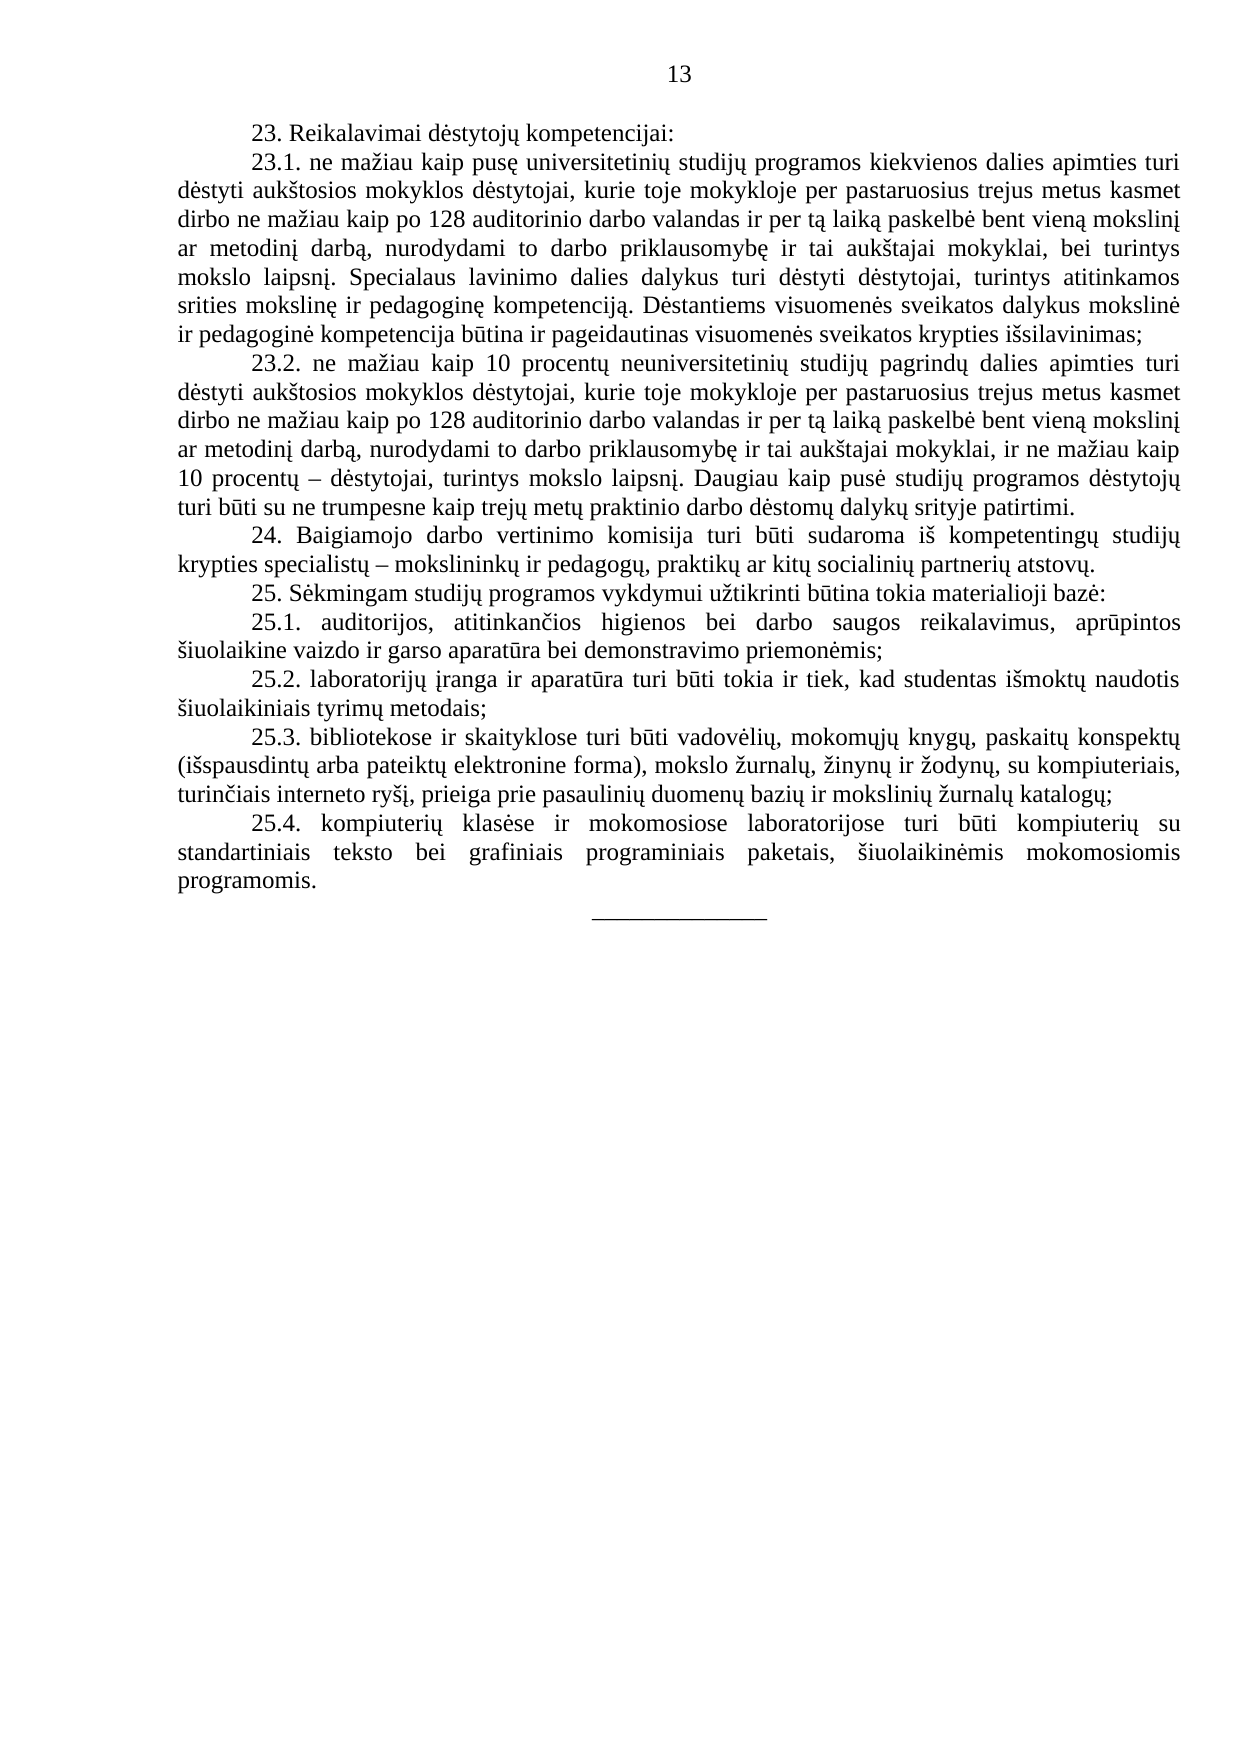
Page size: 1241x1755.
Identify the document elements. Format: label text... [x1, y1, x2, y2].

text 23.2. ne mažiau kaip 10 procentų neuniversitetinių studijų pagrindų dalies apimties turi dėstyti aukštosios mokyklos dėstytojai, kurie toje mokykloje per pastaruosius trejus metus kasmet dirbo ne mažiau kaip po 128 auditorinio darbo valandas ir per tą laiką paskelbė bent vieną mokslinį ar metodinį darbą, nurodydami to darbo priklausomybę ir tai aukštajai mokyklai, ir ne mažiau kaip 10 procentų – dėstytojai, turintys mokslo laipsnį. Daugiau kaip pusė studijų programos dėstytojų turi būti su ne trumpesne kaip trejų metų praktinio darbo dėstomų dalykų srityje patirtimi. [177, 348, 1181, 521]
text 25.1. auditorijos, atitinkančios higienos bei darbo saugos reikalavimus, aprūpintos šiuolaikine vaizdo ir garso aparatūra bei demonstravimo priemonėmis; [177, 607, 1181, 664]
text 25.3. bibliotekose ir skaityklose turi būti vadovėlių, mokomųjų knygų, paskaitų konspektų (išspausdintų arba pateiktų elektronine forma), mokslo žurnalų, žinynų ir žodynų, su kompiuteriais, turinčiais interneto ryšį, prieiga prie pasaulinių duomenų bazių ir mokslinių žurnalų katalogų; [177, 722, 1181, 808]
text 25.4. kompiuterių klasėse ir mokomosiose laboratorijose turi būti kompiuterių su standartiniais teksto bei grafiniais programiniais paketais, šiuolaikinėmis mokomosiomis programomis. [177, 808, 1181, 894]
text 25. Sėkmingam studijų programos vykdymui užtikrinti būtina tokia materialioji bazė: [177, 578, 1181, 607]
text 24. Baigiamojo darbo vertinimo komisija turi būti sudaroma iš kompetentingų studijų krypties specialistų – mokslininkų ir pedagogų, praktikų ar kitų socialinių partnerių atstovų. [177, 521, 1181, 578]
text 23. Reikalavimai dėstytojų kompetencijai: [177, 118, 1181, 147]
text ______________ [177, 894, 1181, 923]
text 25.2. laboratorijų įranga ir aparatūra turi būti tokia ir tiek, kad studentas išmoktų naudotis šiuolaikiniais tyrimų metodais; [177, 664, 1181, 722]
text 23.1. ne mažiau kaip pusę universitetinių studijų programos kiekvienos dalies apimties turi dėstyti aukštosios mokyklos dėstytojai, kurie toje mokykloje per pastaruosius trejus metus kasmet dirbo ne mažiau kaip po 128 auditorinio darbo valandas ir per tą laiką paskelbė bent vieną mokslinį ar metodinį darbą, nurodydami to darbo priklausomybę ir tai aukštajai mokyklai, bei turintys mokslo laipsnį. Specialaus lavinimo dalies dalykus turi dėstyti dėstytojai, turintys atitinkamos srities mokslinę ir pedagoginę kompetenciją. Dėstantiems visuomenės sveikatos dalykus mokslinė ir pedagoginė kompetencija būtina ir pageidautinas visuomenės sveikatos krypties išsilavinimas; [177, 147, 1181, 348]
